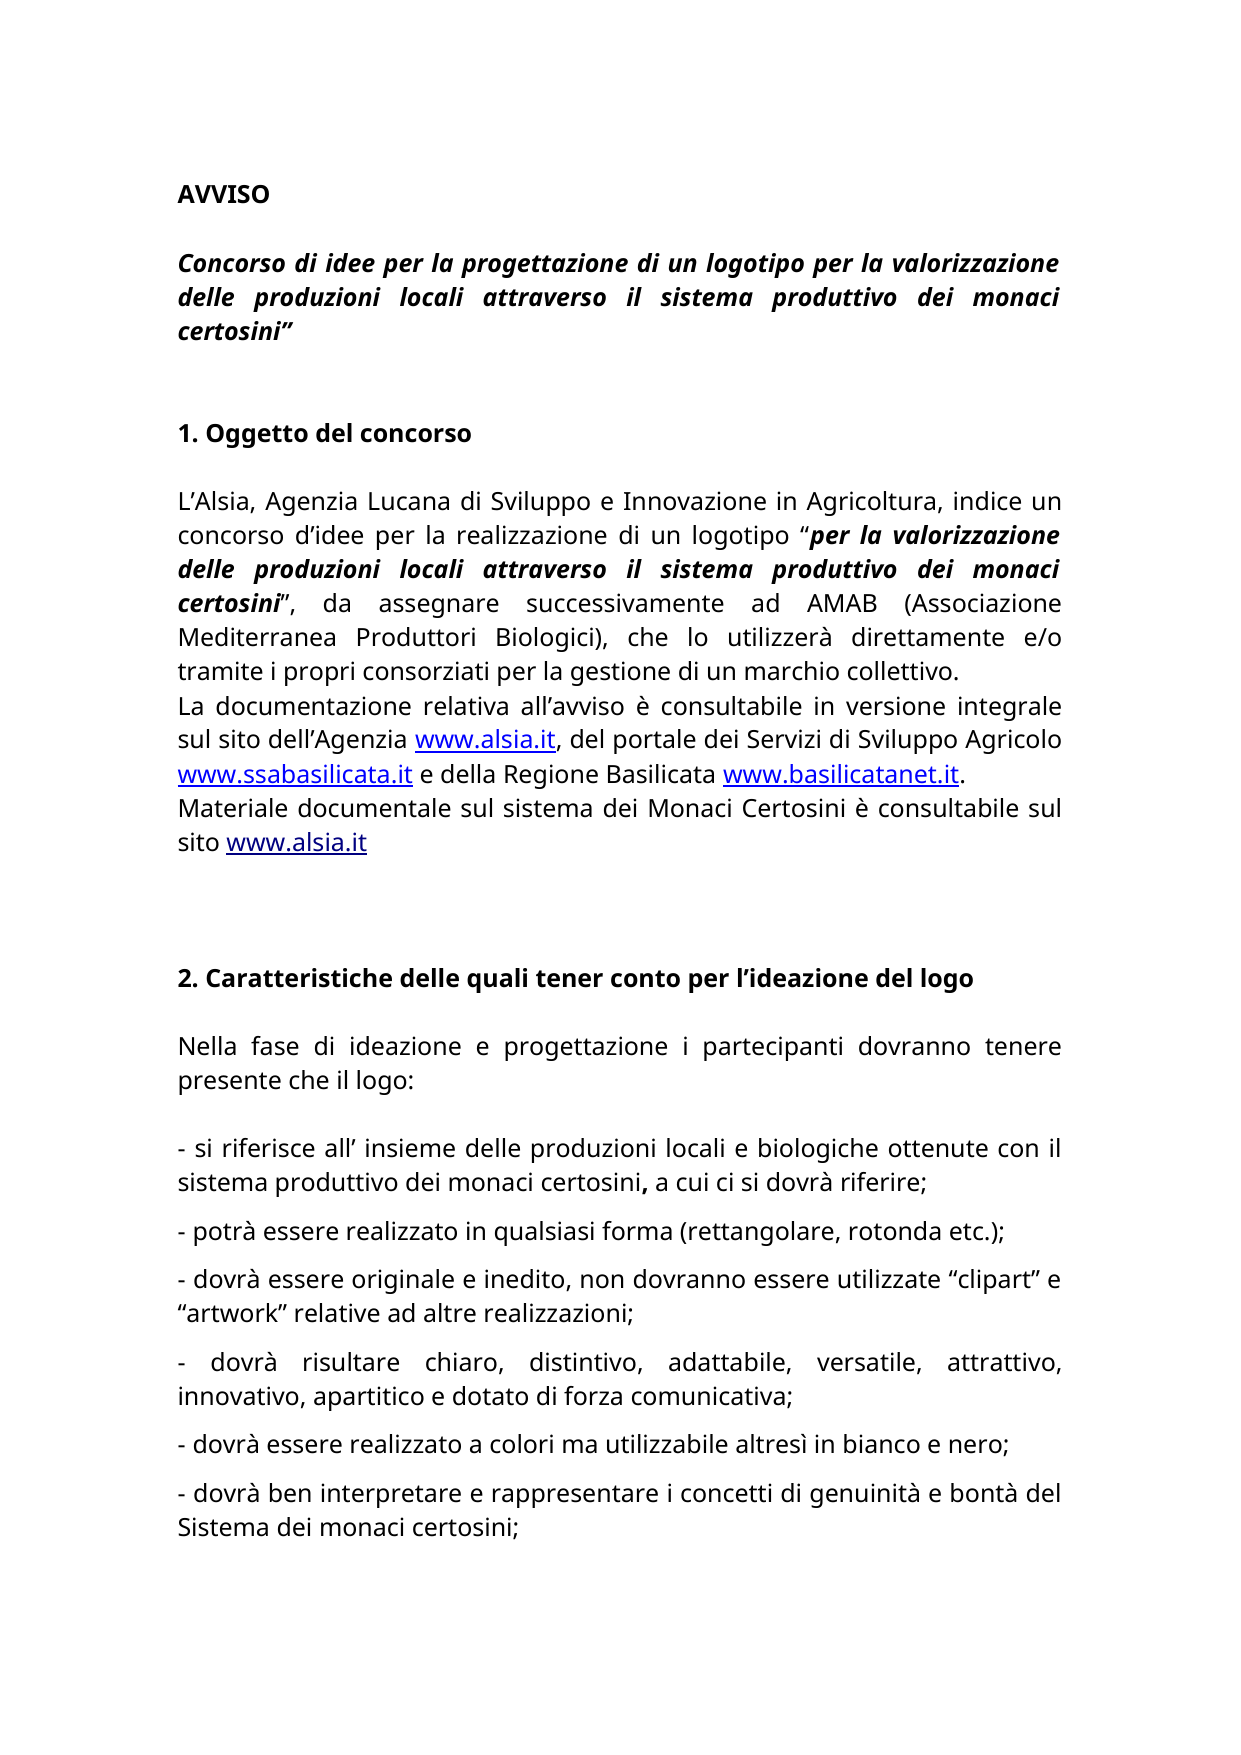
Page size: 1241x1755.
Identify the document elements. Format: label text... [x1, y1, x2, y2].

text - potrà essere realizzato in qualsiasi forma (rettangolare, rotonda etc.); [177, 1213, 1063, 1247]
text 2. Caratteristiche delle quali tener conto per l’ideazione del logo [177, 961, 1063, 995]
text AVVISO [177, 177, 1063, 211]
text - dovrà risultare chiaro, distintivo, adattabile, versatile, attrattivo, innovativo, apartitico e dotato di forza comunicativa; [177, 1344, 1063, 1412]
text La documentazione relativa all’avviso è consultabile in versione integrale sul sito dell’Agenzia www.alsia.it, del portale dei Servizi di Sviluppo Agricolo www.ssabasilicata.it e della Regione Basilicata www.basilicatanet.it. [177, 688, 1063, 790]
text Materiale documentale sul sistema dei Monaci Certosini è consultabile sul sito www.alsia.it [177, 790, 1063, 858]
text Nella fase di ideazione e progettazione i partecipanti dovranno tenere presente che il logo: [177, 1029, 1063, 1097]
text - si riferisce all’ insieme delle produzioni locali e biologiche ottenute con il sistema produttivo dei monaci certosini, a cui ci si dovrà riferire; [177, 1131, 1063, 1199]
text L’Alsia, Agenzia Lucana di Sviluppo e Innovazione in Agricoltura, indice un concorso d’idee per la realizzazione di un logotipo “per la valorizzazione delle produzioni locali attraverso il sistema produttivo dei monaci certosini”, da assegnare successivamente ad AMAB (Associazione Mediterranea Produttori Biologici), che lo utilizzerà direttamente e/o tramite i propri consorziati per la gestione di un marchio collettivo. [177, 484, 1063, 688]
text - dovrà essere realizzato a colori ma utilizzabile altresì in bianco e nero; [177, 1427, 1063, 1461]
text - dovrà essere originale e inedito, non dovranno essere utilizzate “clipart” e “artwork” relative ad altre realizzazioni; [177, 1262, 1063, 1330]
text 1. Oggetto del concorso [177, 416, 1063, 450]
text - dovrà ben interpretare e rappresentare i concetti di genuinità e bontà del Sistema dei monaci certosini; [177, 1475, 1063, 1543]
text Concorso di idee per la progettazione di un logotipo per la valorizzazione delle produzioni locali attraverso il sistema produttivo dei monaci certosini” [177, 245, 1063, 347]
